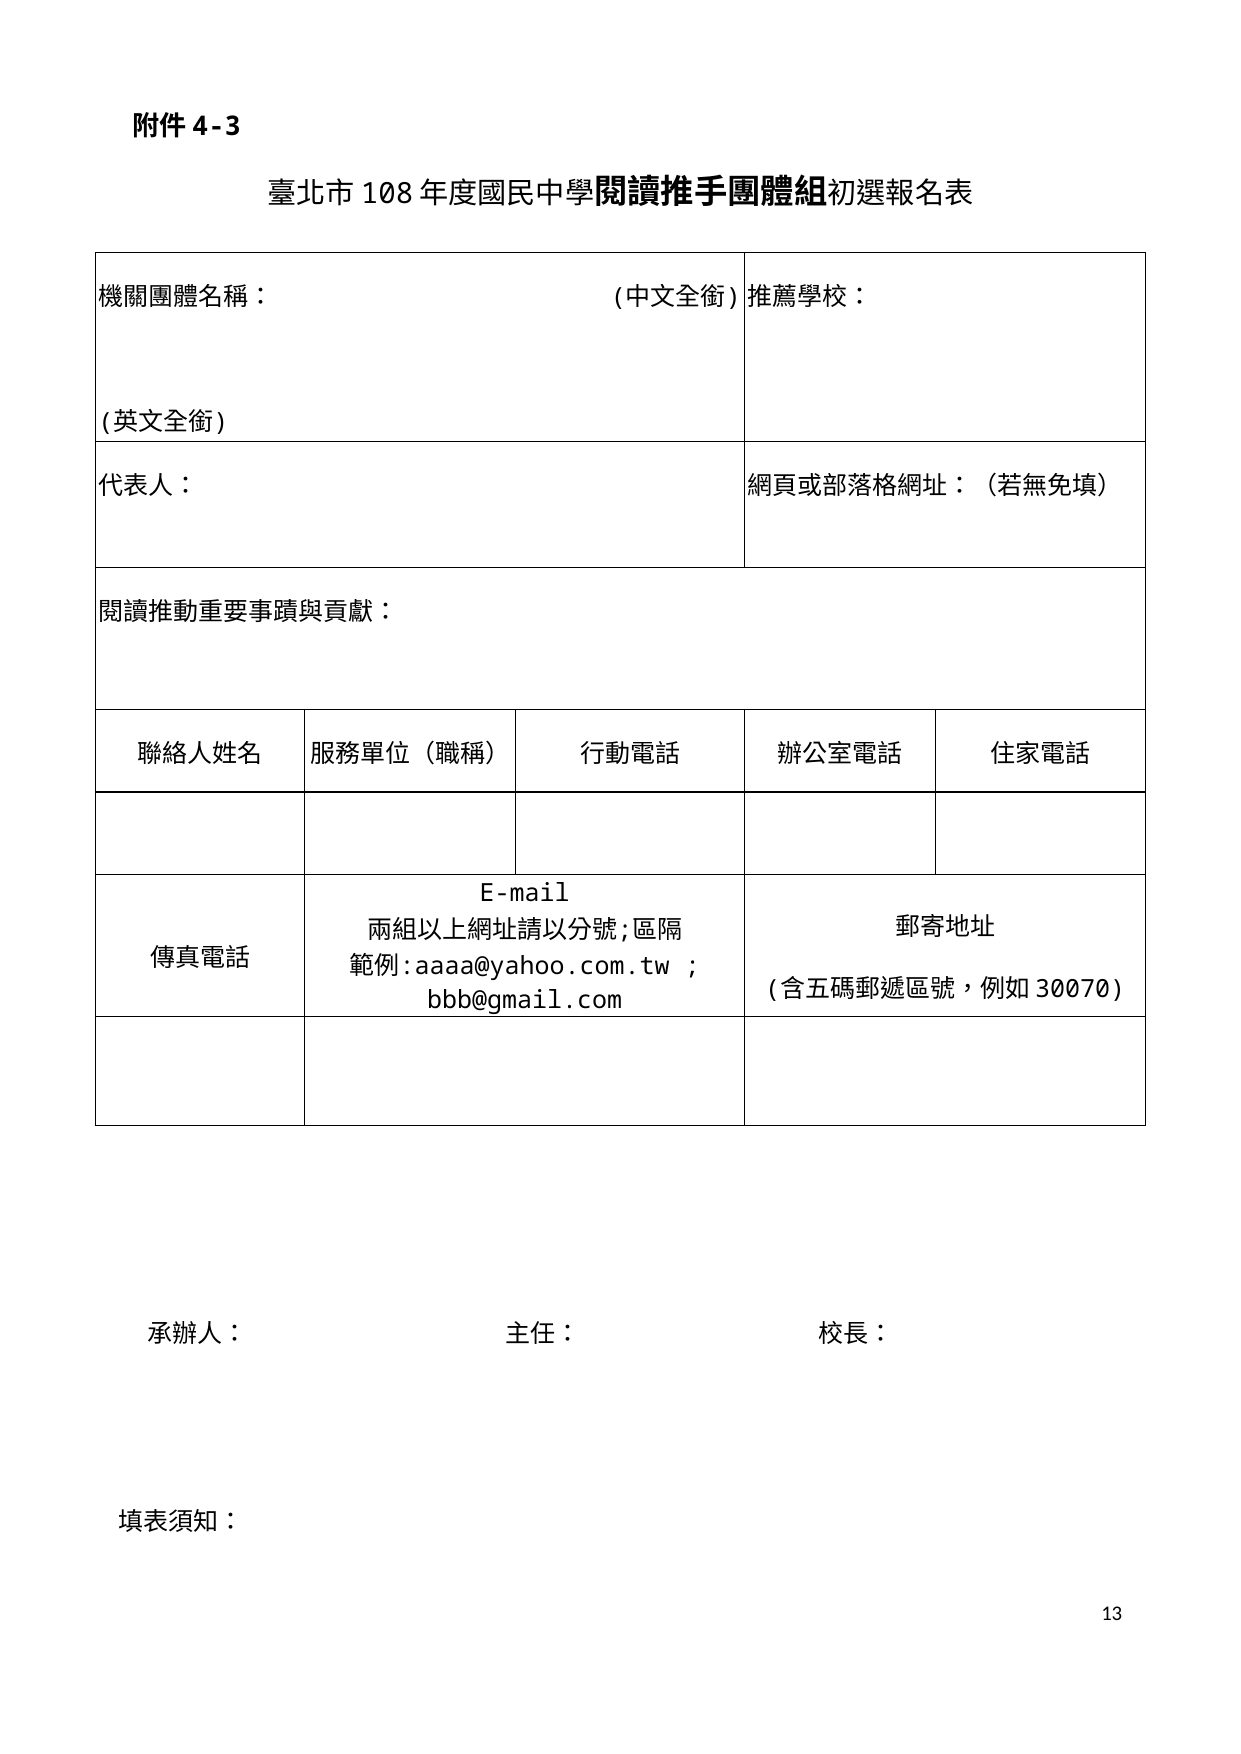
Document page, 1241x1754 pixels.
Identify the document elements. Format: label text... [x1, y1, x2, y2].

table_cell [305, 793, 515, 874]
table_cell 網頁或部落格網址：（若無免填） [745, 442, 1145, 567]
table_header 推薦學校： [745, 253, 1145, 441]
table_cell 行動電話 [516, 710, 744, 791]
table_cell 郵寄地址 (含五碼郵遞區號，例如30070) [745, 875, 1145, 1016]
table_cell [96, 793, 304, 874]
table_cell 代表人： [96, 442, 744, 567]
table_cell [936, 793, 1145, 874]
table_cell 閱讀推動重要事蹟與貢獻： [96, 568, 1145, 709]
text 填表須知： [118, 1478, 1122, 1540]
text 臺北市108年度國民中學閱讀推手團體組初選報名表 [118, 164, 1122, 213]
table_cell 聯絡人姓名 [96, 710, 304, 791]
table_cell [305, 1017, 744, 1124]
table_cell 傳真電話 [96, 875, 304, 1016]
table_cell 住家電話 [936, 710, 1145, 791]
text 承辦人： 主任： 校長： [148, 1290, 1102, 1353]
table_header 機關團體名稱： (中文全銜) (英文全銜) [96, 253, 744, 441]
table_cell [745, 793, 935, 874]
table_cell [745, 1017, 1145, 1124]
text 附件4-3 [132, 104, 308, 144]
table_cell 服務單位（職稱） [305, 710, 515, 791]
table_cell 辦公室電話 [745, 710, 935, 791]
table_cell E-mail 兩組以上網址請以分號;區隔 範例:aaaa@yahoo.com.tw ; bbb@gmail.com [305, 875, 744, 1016]
table_cell [516, 793, 744, 874]
table_cell [96, 1017, 304, 1124]
